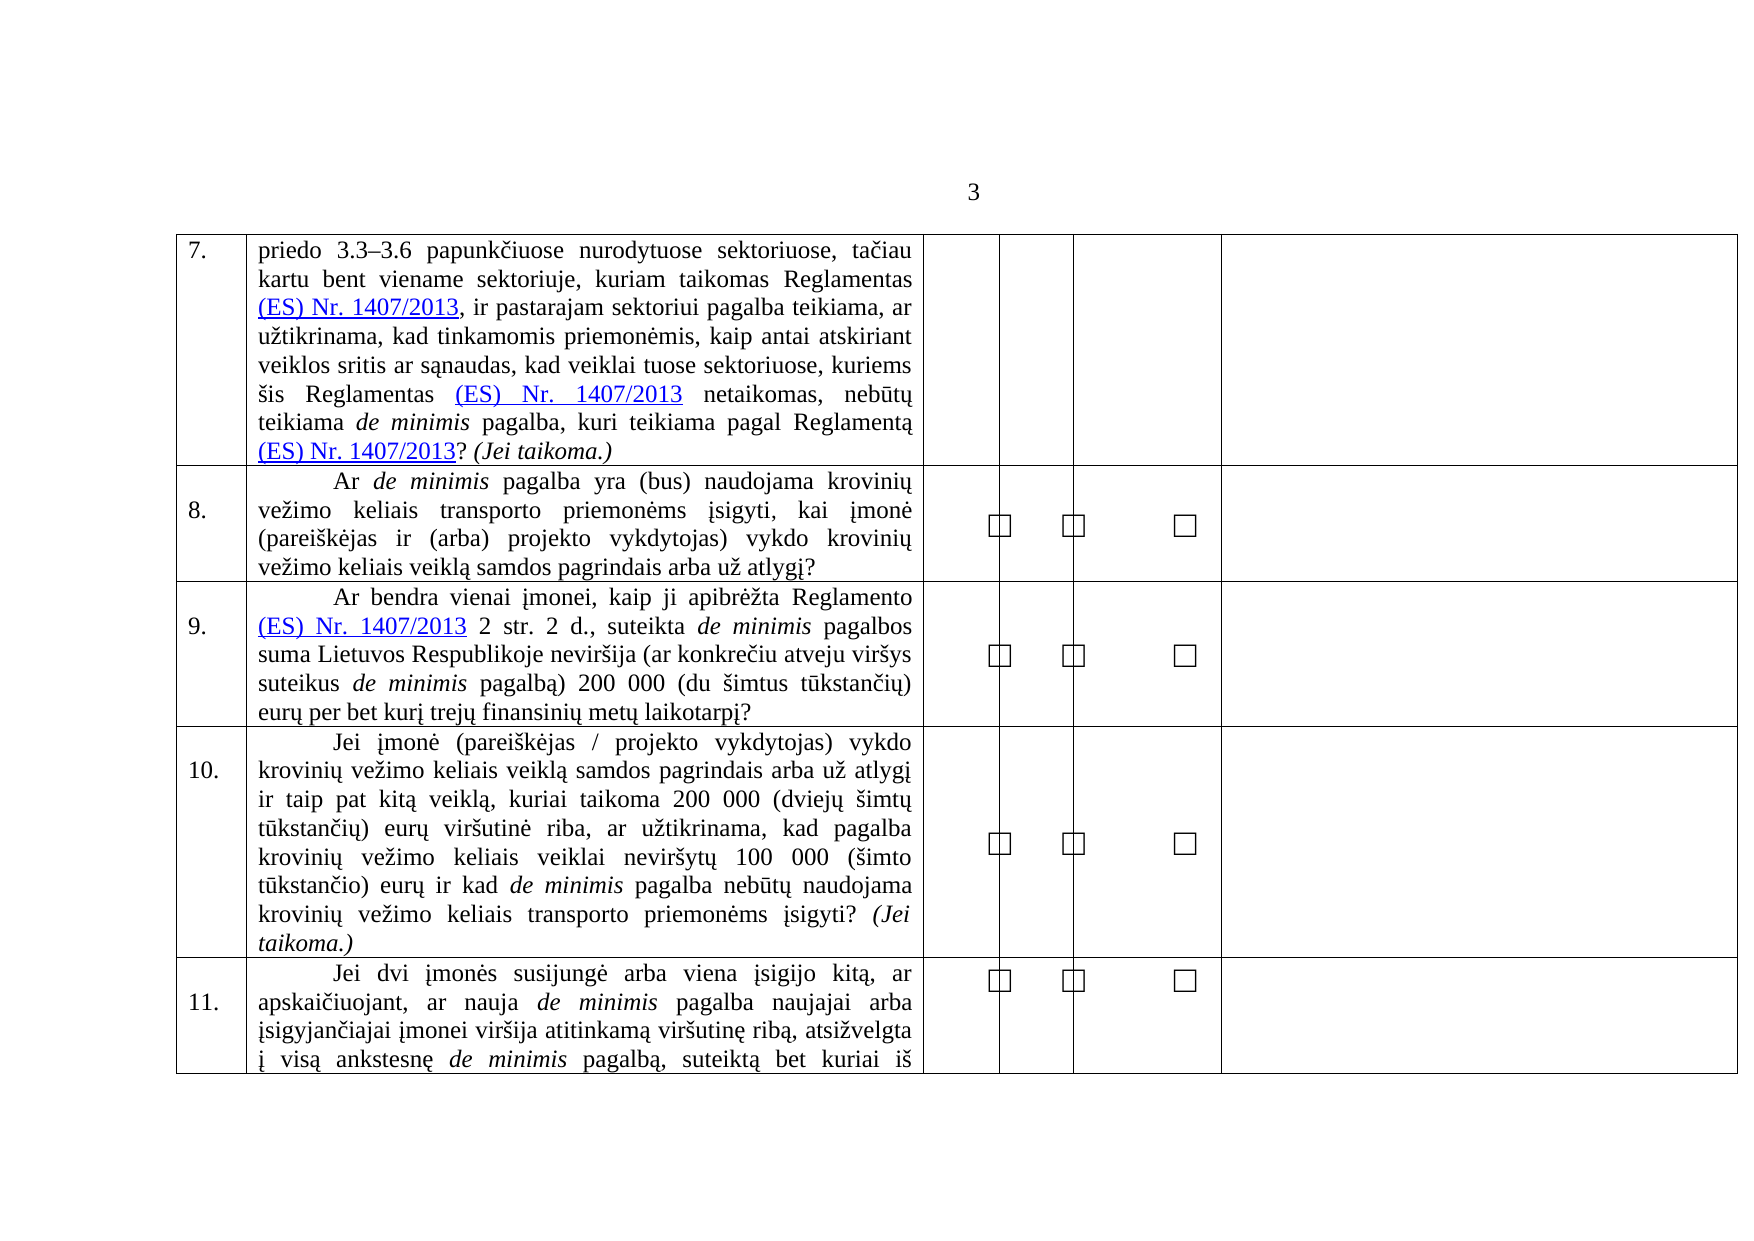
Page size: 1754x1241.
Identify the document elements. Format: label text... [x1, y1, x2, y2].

table_cell □ [1000, 466, 1073, 581]
table_cell Ar de minimis pagalba yra (bus) naudojama krovinių vežimo keliais transporto priemonėms įsigyti, kai įmonė (pareiškėjas ir (arba) projekto vykdytojas) vykdo krovinių vežimo keliais veiklą samdos pagrindais arba už atlygį? [247, 466, 923, 581]
table_cell □ [1074, 958, 1221, 1073]
table_cell □ [1074, 727, 1221, 957]
table_cell Jei dvi įmonės susijungė arba viena įsigijo kitą, ar apskaičiuojant, ar nauja de minimis pagalba naujajai arba įsigyjančiajai įmonei viršija atitinkamą viršutinę ribą, atsižvelgta į visą ankstesnę de minimis pagalbą, suteiktą bet kuriai iš [247, 958, 923, 1073]
table_cell □ [924, 466, 999, 581]
table_cell □ [1000, 235, 1073, 465]
table_cell 3.9. [177, 582, 246, 726]
table_cell □ [1000, 646, 1009, 666]
table_cell 3.10. [177, 727, 246, 957]
table_cell □ [1064, 834, 1073, 854]
table_cell priedo 3.3–3.6 papunkčiuose nurodytuose sektoriuose, tačiau kartu bent viename sektoriuje, kuriam taikomas Reglamentas (ES) Nr. 1407/2013, ir pastarajam sektoriui pagalba teikiama, ar užtikrinama, kad tinkamomis priemonėmis, kaip antai atskiriant veiklos sritis ar sąnaudas, kad veiklai tuose sektoriuose, kuriems šis Reglamentas (ES) Nr. 1407/2013 netaikomas, nebūtų teikiama de minimis pagalba, kuri teikiama pagal Reglamentą (ES) Nr. 1407/2013? (Jei taikoma.) [247, 235, 923, 465]
table_cell 3.8. [177, 466, 246, 581]
table_cell □ [1074, 582, 1221, 726]
table_cell □ [1000, 582, 1073, 726]
table_cell [1222, 235, 1737, 465]
table_cell [1222, 582, 1737, 726]
table_cell Jei įmonė (pareiškėjas / projekto vykdytojas) vykdo krovinių vežimo keliais veiklą samdos pagrindais arba už atlygį ir taip pat kitą veiklą, kuriai taikoma 200 000 (dviejų šimtų tūkstančių) eurų viršutinė riba, ar užtikrinama, kad pagalba krovinių vežimo keliais veiklai neviršytų 100 000 (šimto tūkstančio) eurų ir kad de minimis pagalba nebūtų naudojama krovinių vežimo keliais transporto priemonėms įsigyti? (Jei taikoma.) [247, 727, 923, 957]
table_cell [1222, 958, 1737, 1073]
table_cell □ [990, 834, 999, 854]
table_cell □ [990, 646, 999, 666]
table_cell □ [924, 727, 999, 957]
table_cell □ [1074, 235, 1221, 465]
table_cell [1222, 466, 1737, 581]
table_cell □ [1000, 516, 1009, 536]
table_cell [1222, 727, 1737, 957]
table_cell □ [1000, 971, 1009, 991]
table_cell □ [924, 582, 999, 726]
table_cell □ [924, 235, 999, 465]
table_cell □ [1000, 958, 1073, 1073]
table_cell □ [1000, 727, 1073, 957]
table_cell □ [1000, 834, 1009, 854]
table_cell □ [1074, 466, 1221, 581]
table_cell □ [990, 971, 999, 991]
table_cell Ar bendra vienai įmonei, kaip ji apibrėžta Reglamento (ES) Nr. 1407/2013 2 str. 2 d., suteikta de minimis pagalbos suma Lietuvos Respublikoje neviršija (ar konkrečiu atveju viršys suteikus de minimis pagalbą) 200 000 (du šimtus tūkstančių) eurų per bet kurį trejų finansinių metų laikotarpį? [247, 582, 923, 726]
table_cell □ [1064, 646, 1073, 666]
table_cell □ [1074, 971, 1083, 991]
table_cell □ [990, 516, 999, 536]
table_cell □ [1064, 971, 1073, 991]
table_cell □ [1064, 516, 1073, 536]
table_cell 3.7. [177, 235, 246, 465]
table_cell 3.11. [177, 958, 246, 1073]
table_cell □ [924, 958, 999, 1073]
